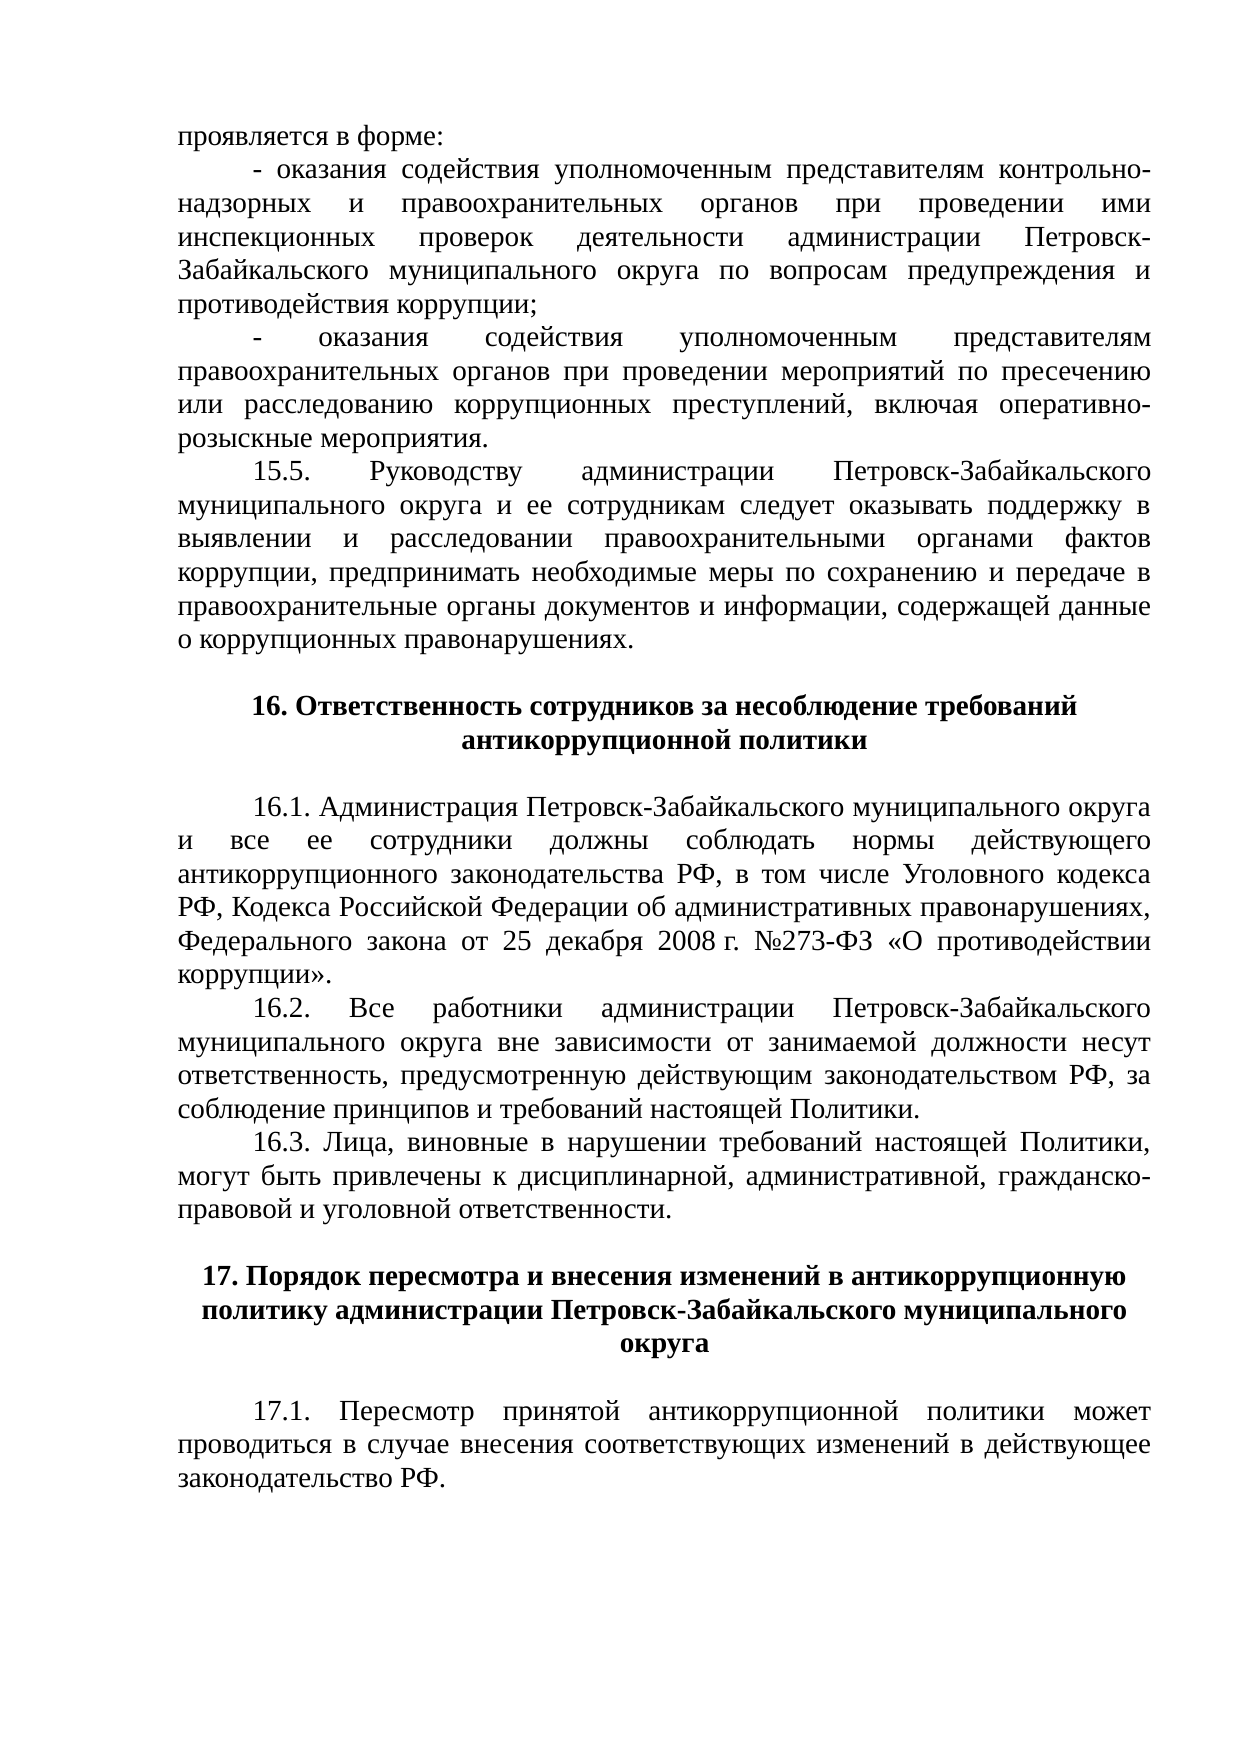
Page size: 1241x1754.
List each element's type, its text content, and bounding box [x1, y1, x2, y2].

text - оказания содействия уполномоченным представителям правоохранительных органов при проведении мероприятий по пресечению или расследованию коррупционных преступлений, включая оперативно-розыскные мероприятия. [177, 319, 1152, 453]
text 16.2. Все работники администрации Петровск-Забайкальского муниципального округа вне зависимости от занимаемой должности несут ответственность, предусмотренную действующим законодательством РФ, за соблюдение принципов и требований настоящей Политики. [177, 990, 1152, 1124]
subtitle 17. Порядок пересмотра и внесения изменений в антикоррупционную политику администрации Петровск-Забайкальского муниципального округа [177, 1258, 1152, 1359]
text 16.1. Администрация Петровск-Забайкальского муниципального округа и все ее сотрудники должны соблюдать нормы действующего антикоррупционного законодательства РФ, в том числе Уголовного кодекса РФ, Кодекса Российской Федерации об административных правонарушениях, Федерального закона от 25 декабря 2008 г. №273-ФЗ «О противодействии коррупции». [177, 789, 1152, 990]
text 16.3. Лица, виновные в нарушении требований настоящей Политики, могут быть привлечены к дисциплинарной, административной, гражданско-правовой и уголовной ответственности. [177, 1124, 1152, 1225]
text 15.5. Руководству администрации Петровск-Забайкальского муниципального округа и ее сотрудникам следует оказывать поддержку в выявлении и расследовании правоохранительными органами фактов коррупции, предпринимать необходимые меры по сохранению и передаче в правоохранительные органы документов и информации, содержащей данные о коррупционных правонарушениях. [177, 453, 1152, 655]
text 17.1. Пересмотр принятой антикоррупционной политики может проводиться в случае внесения соответствующих изменений в действующее законодательство РФ. [177, 1393, 1152, 1493]
text проявляется в форме: [177, 118, 1152, 152]
text - оказания содействия уполномоченным представителям контрольно-надзорных и правоохранительных органов при проведении ими инспекционных проверок деятельности администрации Петровск-Забайкальского муниципального округа по вопросам предупреждения и противодействия коррупции; [177, 152, 1152, 319]
subtitle 16. Ответственность сотрудников за несоблюдение требований антикоррупционной политики [177, 688, 1152, 755]
